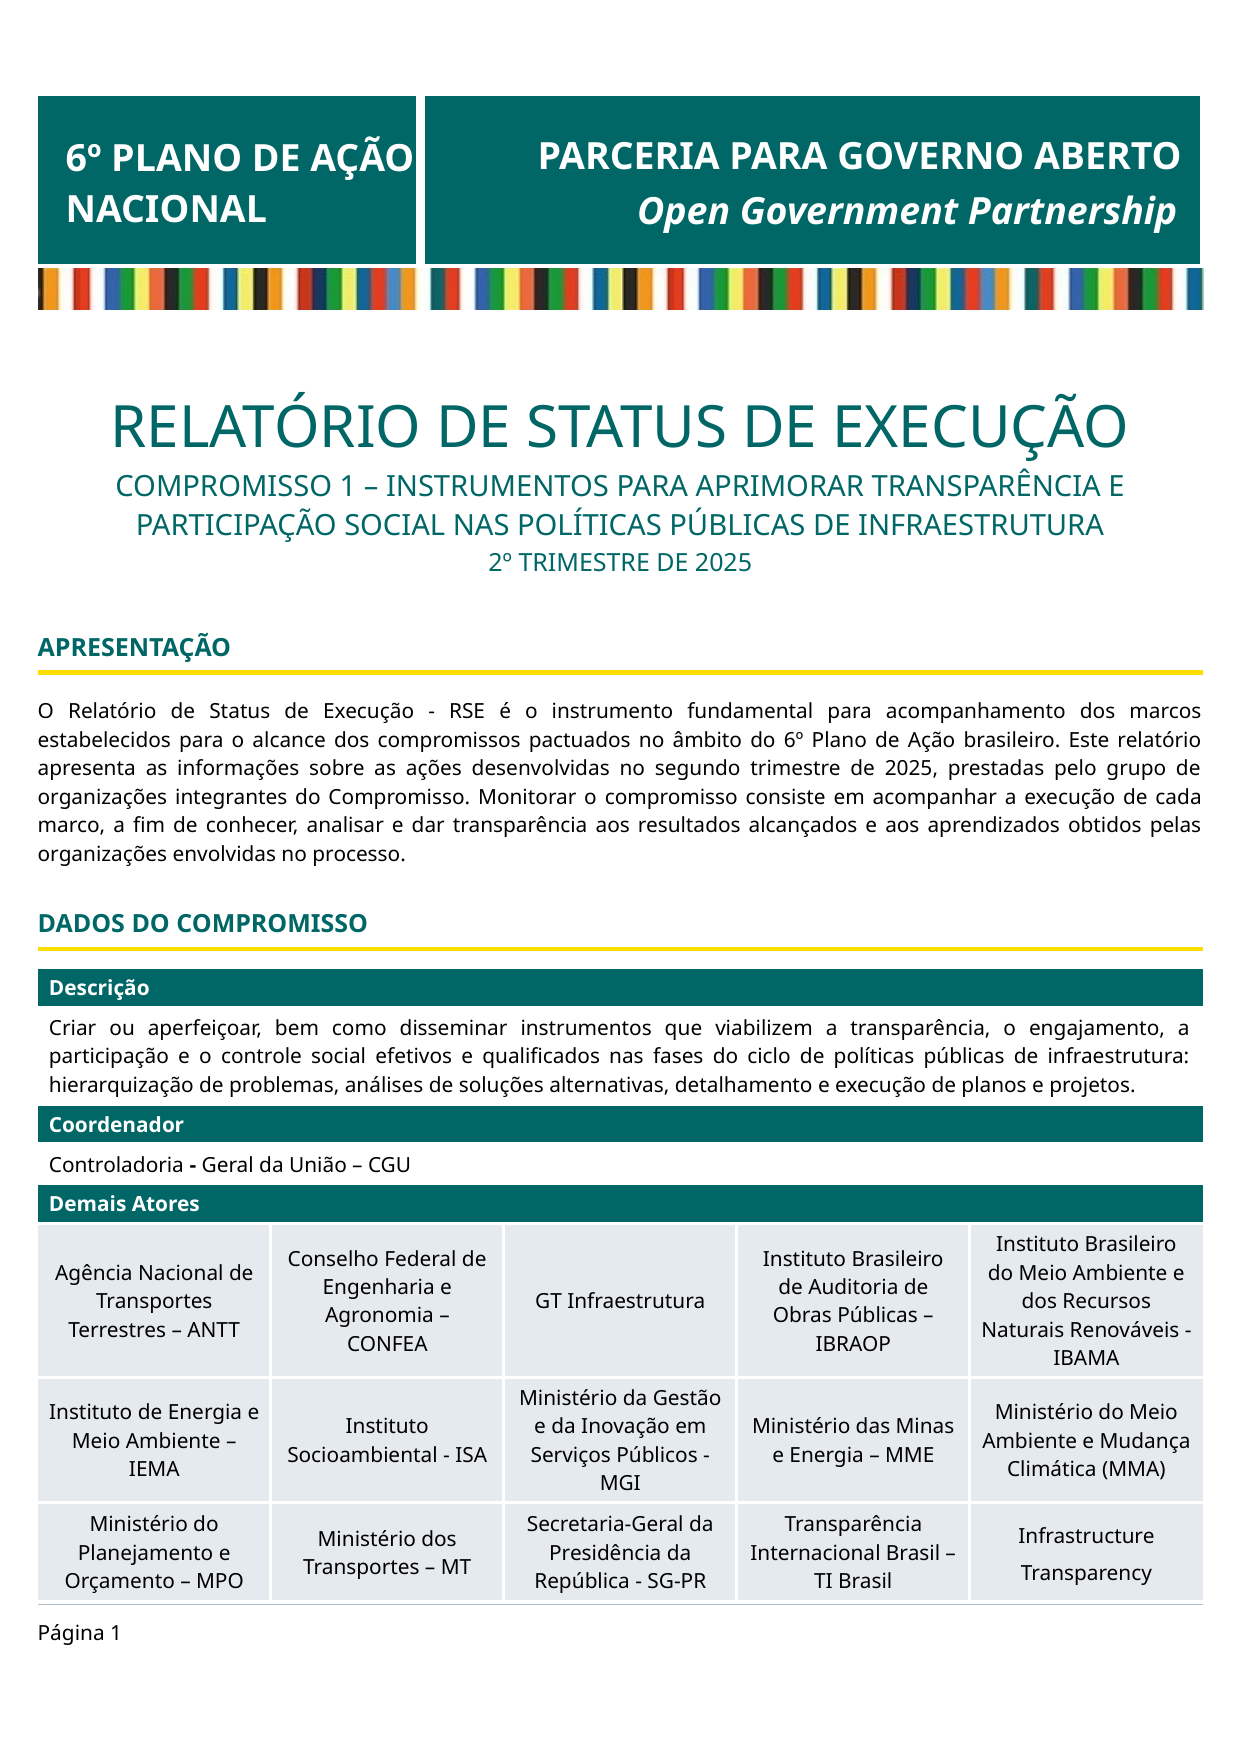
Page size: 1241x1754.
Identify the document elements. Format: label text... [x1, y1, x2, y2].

table_cell Ministério da Gestão e da Inovação em Serviços Públicos - MGI [505, 1379, 735, 1501]
table_header 6º PLANO DE AÇÃO NACIONAL [65, 96, 416, 264]
table_cell [38, 264, 1203, 268]
table_cell GT Infraestrutura [505, 1225, 735, 1376]
table_cell Ministério do Planejamento e Orçamento – MPO [38, 1504, 269, 1600]
table_cell [38, 675, 1203, 692]
table_cell Conselho Federal de Engenharia e Agronomia – CONFEA [272, 1225, 502, 1376]
table_cell Controladoria - Geral da União – CGU [38, 1146, 1203, 1182]
table_header APRESENTAÇÃO [38, 595, 1203, 670]
table_cell Ministério dos Transportes – MT [272, 1504, 502, 1600]
table_cell Instituto Socioambiental - ISA [272, 1379, 502, 1501]
table_cell Secretaria-Geral da Presidência da República - SG-PR [505, 1504, 735, 1600]
table_cell Ministério do Meio Ambiente e Mudança Climática (MMA) [971, 1379, 1203, 1501]
table_cell Ministério das Minas e Energia – MME [738, 1379, 968, 1501]
table_header Descrição [38, 969, 1203, 1006]
table_cell Instituto de Energia e Meio Ambiente – IEMA [38, 1379, 269, 1501]
table_cell Coordenador [38, 1106, 1203, 1142]
text O Relatório de Status de Execução - RSE é o instrumento fundamental para acompanhamento dos marcos estabelecidos para o alcance dos compromissos pactuados no âmbito do 6º Plano de Ação brasileiro. Este relatório apresenta as informações sobre as ações desenvolvidas no segundo trimestre de 2025, prestadas pelo grupo de organizações integrantes do Compromisso. Monitorar o compromisso consiste em acompanhar a execução de cada marco, a fim de conhecer, analisar e dar transparência aos resultados alcançados e aos aprendizados obtidos pelas organizações envolvidas no processo. [37, 697, 1203, 867]
table_header PARCERIA PARA GOVERNO ABERTO Open Government Partnership [425, 96, 1182, 264]
table_header dados do compromisso [38, 871, 1203, 946]
table_header [38, 96, 65, 264]
table_cell Transparência Internacional Brasil – TI Brasil [738, 1504, 968, 1600]
table_cell Instituto Brasileiro do Meio Ambiente e dos Recursos Naturais Renováveis - IBAMA [971, 1225, 1203, 1376]
table_cell Infrastructure Transparency [971, 1504, 1203, 1600]
table_cell RELATÓRIO DE STATUS DE EXECUÇÃO Compromisso 1 – Instrumentos para aprimorar transparência e participação social nas políticas públicas de infraestrutura 2º TRIMESTRE DE 2025 [38, 310, 1203, 595]
table_cell Agência Nacional de Transportes Terrestres – ANTT [38, 1225, 269, 1376]
table_cell [38, 951, 1203, 969]
table_header [1182, 96, 1200, 264]
table_cell Demais Atores [38, 1185, 1203, 1222]
table_cell Criar ou aperfeiçoar, bem como disseminar instrumentos que viabilizem a transparência, o engajamento, a participação e o controle social efetivos e qualificados nas fases do ciclo de políticas públicas de infraestrutura: hierarquização de problemas, análises de soluções alternativas, detalhamento e execução de planos e projetos. [38, 1009, 1203, 1102]
table_cell Instituto Brasileiro de Auditoria de Obras Públicas – IBRAOP [738, 1225, 968, 1376]
